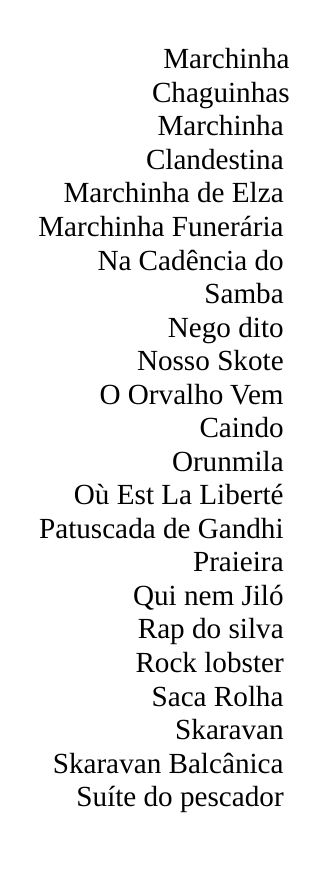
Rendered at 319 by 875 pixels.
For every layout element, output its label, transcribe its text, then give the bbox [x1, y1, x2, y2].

text Na Cadência do Samba [35, 243, 283, 310]
text Praieira [35, 544, 283, 578]
text Orunmila [35, 444, 283, 477]
text Marchinha Funerária [35, 209, 283, 243]
text Suíte do pescador [35, 779, 283, 813]
text Marchinha Clandestina [35, 108, 283, 176]
text Patuscada de Gandhi [35, 511, 283, 544]
text Skaravan Balcânica [35, 746, 283, 779]
text Rock lobster [35, 645, 283, 679]
text Où Est La Liberté [35, 477, 283, 511]
text O Orvalho Vem Caindo [35, 377, 283, 444]
text Rap do silva [35, 612, 283, 645]
text Saca Rolha [35, 679, 283, 712]
text Qui nem Jiló [35, 578, 283, 612]
text Marchinha Chaguinhas [83, 41, 289, 108]
text Nego dito [35, 310, 283, 343]
text Skaravan [35, 712, 283, 746]
text Nosso Skote [35, 343, 283, 377]
text Marchinha de Elza [35, 176, 283, 209]
